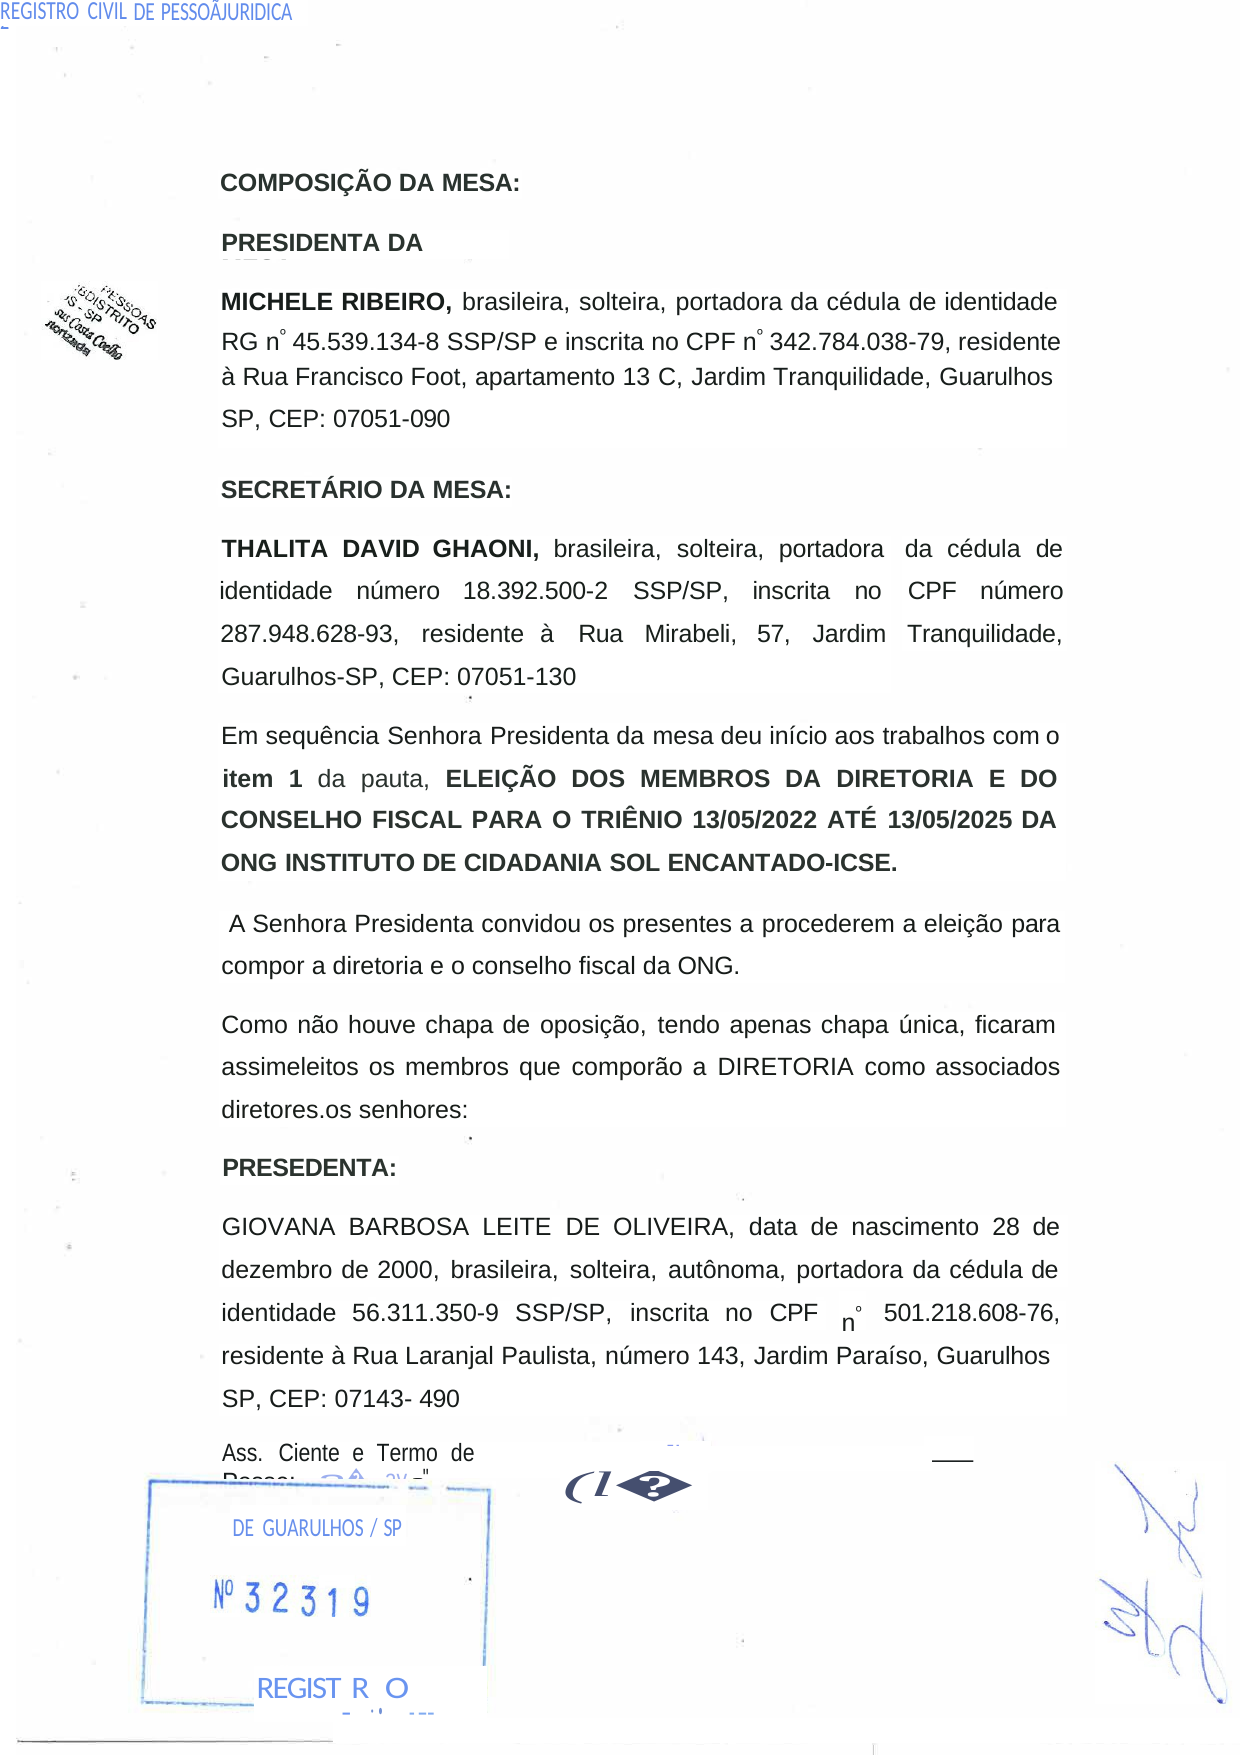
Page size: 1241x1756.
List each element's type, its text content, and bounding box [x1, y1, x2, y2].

text 2 [0, 26, 9, 36]
text item 1 da pauta, ELEIÇÃO DOS MEMBROS DA DIRETORIA E DO CONSELHO FISCAL PARA O TRIÊNIO 13/05/2022 ATÉ 13/05/2025 DA [221, 764, 1066, 834]
text (l� [562, 1464, 708, 1504]
text nº [841, 1292, 866, 1326]
text REGISTRO CIVIL DE PESSOÃJURIDICA [0, 0, 308, 26]
text compor a diretoria e o conselho fiscal da ONG. [221, 951, 1065, 980]
text da cédula de [904, 536, 1067, 562]
text COMPOSIÇÃO DA MESA: [220, 170, 522, 197]
text · J!J_,. [642, 1441, 711, 1446]
text residente à Rua Laranjal Paulista, número 143, Jardim Paraíso, Guarulhos­ [221, 1344, 1067, 1370]
text assimeleitos os membros que comporão a DIRETORIA como associados diretores.os senhores: [221, 1038, 1066, 1124]
text SP, CEP: 07143- 490 [222, 1384, 1067, 1413]
text ONG INSTITUTO DE CIDADANIA SOL ENCANTADO-ICSE. [221, 848, 1066, 877]
text GIOVANA BARBOSA LEITE DE OLIVEIRA, data de nascimento 28 de [222, 1215, 1068, 1241]
text Como não houve chapa de oposição, tendo apenas chapa única, ficaram [221, 1012, 1066, 1038]
text Em sequência Senhora Presidenta da mesa deu início aos trabalhos com o [221, 723, 1066, 749]
text Ass. Ciente e Termo de Posse:_,...,.........a�"""'--av -----"- [222, 1442, 640, 1478]
text A Senhora Presidenta convidou os presentes a procederem a eleição para [228, 911, 1065, 937]
text SECRETÁRIO DA MESA: [221, 477, 512, 504]
text PRESEDENTA: [222, 1156, 399, 1182]
text DE GUARULHOS / SP [232, 1511, 406, 1543]
text identidade número 18.392.500-2 SSP/SP, inscrita no [218, 576, 891, 605]
text identidade 56.311.350-9 SSP/SP, inscrita no CPF [221, 1301, 826, 1327]
text dezembro de 2000, brasileira, solteira, autônoma, portadora da cédula de [221, 1255, 1068, 1283]
text THALITA DAVID GHAONI, brasileira, solteira, portadora [221, 536, 891, 562]
text CPF número Tranquilidade, [907, 565, 1065, 651]
text 287.948.628-93, residente à Rua Mirabeli, 57, Jardim Guarulhos-SP, CEP: 07051-130 [220, 605, 887, 691]
text MICHELE RIBEIRO, brasileira, solteira, portadora da cédula de identidade [221, 289, 1067, 315]
text REGIST-R·•O---·---· [256, 1668, 487, 1722]
text 501.218.608-76, [884, 1301, 1066, 1327]
text RG nº 45.539.134-8 SSP/SP e inscrita no CPF nº 342.784.038-79, residente à Rua Francisco Foot, apartamento 13 C, Jardim Tranquilidade, Guarulhos­ [221, 324, 1067, 391]
text SP, CEP: 07051-090 [221, 404, 1067, 433]
text _ [926, 1436, 974, 1462]
text PRESIDENTA DA MESA: [221, 230, 509, 259]
